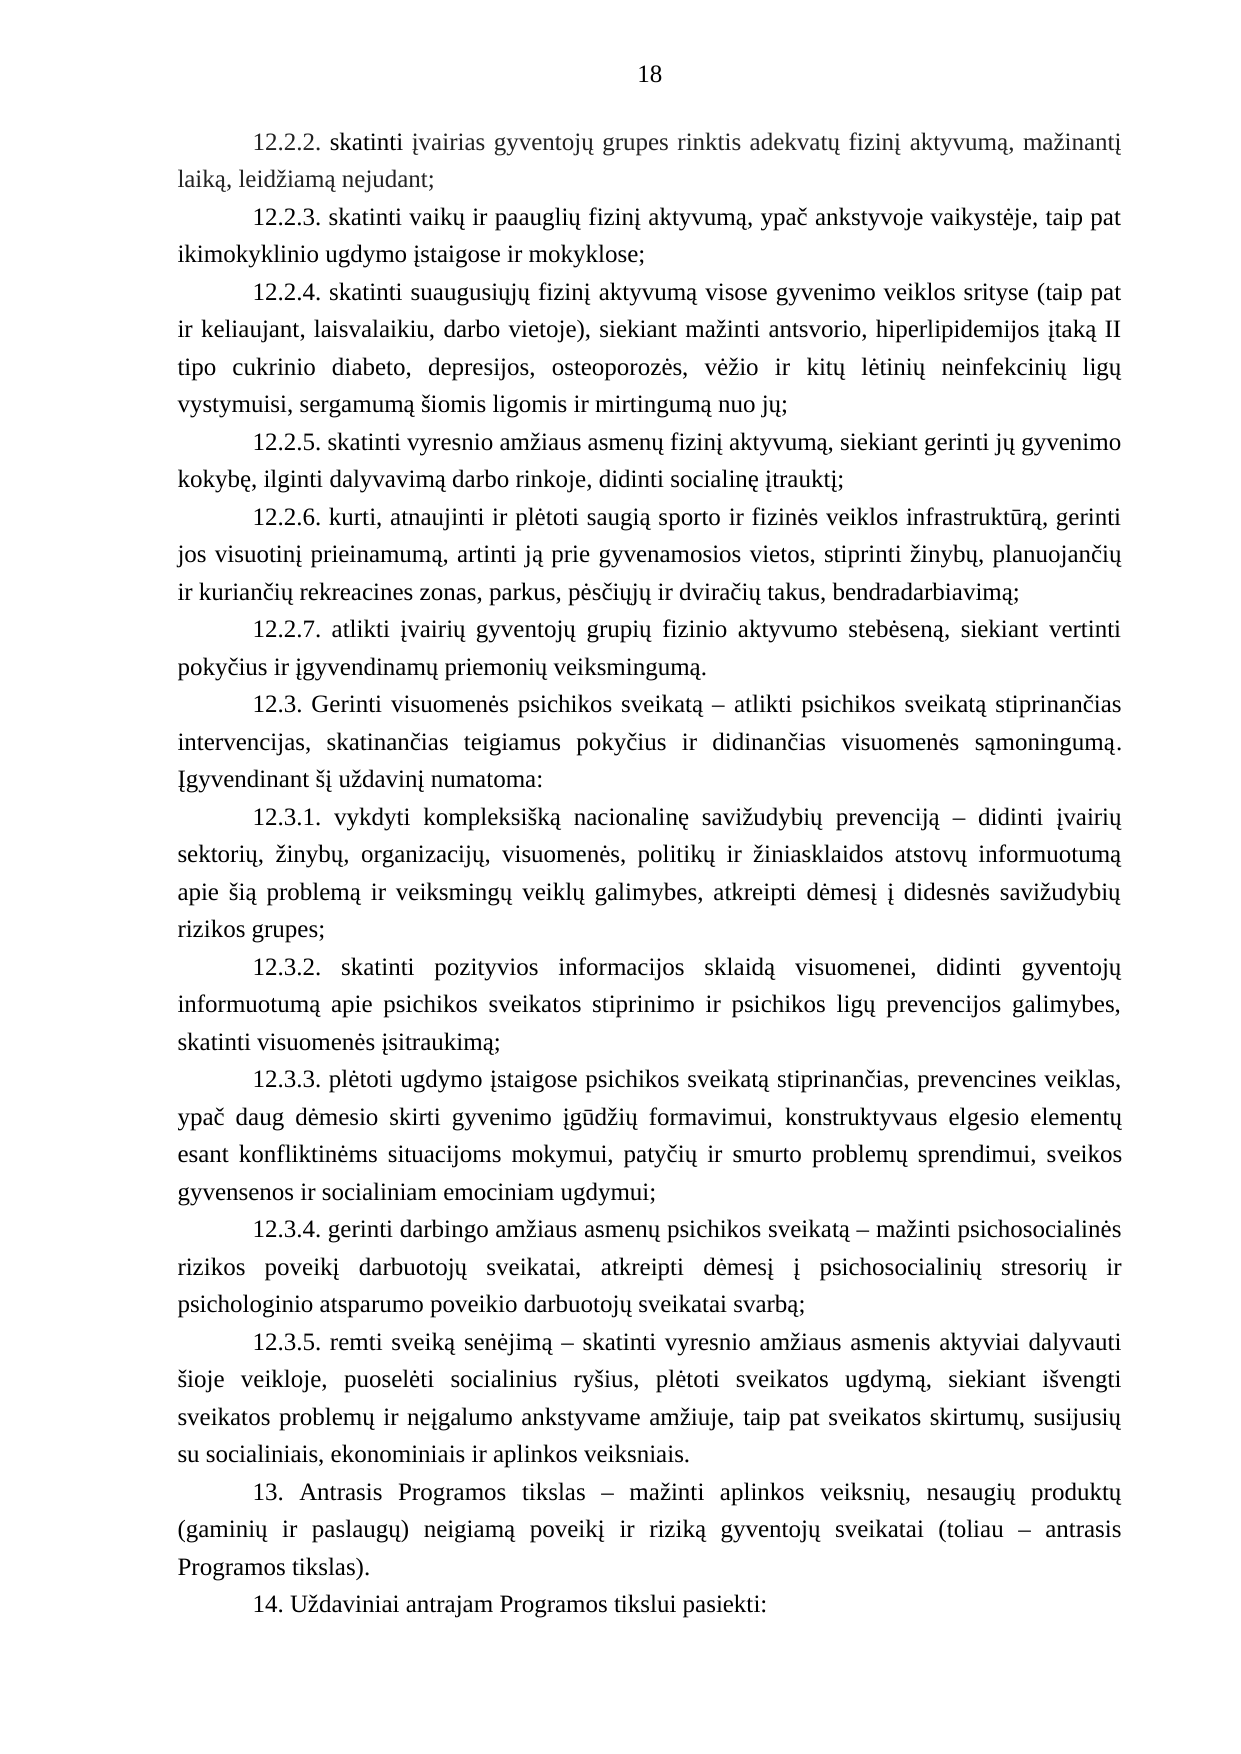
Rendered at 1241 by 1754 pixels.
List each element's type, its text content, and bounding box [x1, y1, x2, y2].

text 12.3.3. plėtoti ugdymo įstaigose psichikos sveikatą stiprinančias, prevencines veiklas, ypač daug dėmesio skirti gyvenimo įgūdžių formavimui, konstruktyvaus elgesio elementų esant konfliktinėms situacijoms mokymui, patyčių ir smurto problemų sprendimui, sveikos gyvensenos ir socialiniam emociniam ugdymui; [177, 1056, 1122, 1206]
text 12.2.7. atlikti įvairių gyventojų grupių fizinio aktyvumo stebėseną, siekiant vertinti pokyčius ir įgyvendinamų priemonių veiksmingumą. [177, 606, 1122, 681]
text 12.3.5. remti sveiką senėjimą – skatinti vyresnio amžiaus asmenis aktyviai dalyvauti šioje veikloje, puoselėti socialinius ryšius, plėtoti sveikatos ugdymą, siekiant išvengti sveikatos problemų ir neįgalumo ankstyvame amžiuje, taip pat sveikatos skirtumų, susijusių su socialiniais, ekonominiais ir aplinkos veiksniais. [177, 1318, 1122, 1468]
text 12.3.1. vykdyti kompleksišką nacionalinę savižudybių prevenciją – didinti įvairių sektorių, žinybų, organizacijų, visuomenės, politikų ir žiniasklaidos atstovų informuotumą apie šią problemą ir veiksmingų veiklų galimybes, atkreipti dėmesį į didesnės savižudybių rizikos grupes; [177, 793, 1122, 943]
text 12.2.6. kurti, atnaujinti ir plėtoti saugią sporto ir fizinės veiklos infrastruktūrą, gerinti jos visuotinį prieinamumą, artinti ją prie gyvenamosios vietos, stiprinti žinybų, planuojančių ir kuriančių rekreacines zonas, parkus, pėsčiųjų ir dviračių takus, bendradarbiavimą; [177, 493, 1122, 606]
text 12.2.3. skatinti vaikų ir paauglių fizinį aktyvumą, ypač ankstyvoje vaikystėje, taip pat ikimokyklinio ugdymo įstaigose ir mokyklose; [177, 193, 1122, 268]
text 13. Antrasis Programos tikslas – mažinti aplinkos veiksnių, nesaugių produktų (gaminių ir paslaugų) neigiamą poveikį ir riziką gyventojų sveikatai (toliau – antrasis Programos tikslas). [177, 1468, 1122, 1581]
text 12.2.2. skatinti įvairias gyventojų grupes rinktis adekvatų fizinį aktyvumą, mažinantį laiką, leidžiamą nejudant; [177, 118, 1122, 193]
text 12.3.2. skatinti pozityvios informacijos sklaidą visuomenei, didinti gyventojų informuotumą apie psichikos sveikatos stiprinimo ir psichikos ligų prevencijos galimybes, skatinti visuomenės įsitraukimą; [177, 943, 1122, 1056]
text 12.3. Gerinti visuomenės psichikos sveikatą – atlikti psichikos sveikatą stiprinančias intervencijas, skatinančias teigiamus pokyčius ir didinančias visuomenės sąmoningumą. Įgyvendinant šį uždavinį numatoma: [177, 681, 1122, 793]
text 14. Uždaviniai antrajam Programos tikslui pasiekti: [177, 1581, 1122, 1618]
text 12.2.5. skatinti vyresnio amžiaus asmenų fizinį aktyvumą, siekiant gerinti jų gyvenimo kokybę, ilginti dalyvavimą darbo rinkoje, didinti socialinę įtrauktį; [177, 418, 1122, 493]
text 12.3.4. gerinti darbingo amžiaus asmenų psichikos sveikatą – mažinti psichosocialinės rizikos poveikį darbuotojų sveikatai, atkreipti dėmesį į psichosocialinių stresorių ir psichologinio atsparumo poveikio darbuotojų sveikatai svarbą; [177, 1206, 1122, 1318]
text 12.2.4. skatinti suaugusiųjų fizinį aktyvumą visose gyvenimo veiklos srityse (taip pat ir keliaujant, laisvalaikiu, darbo vietoje), siekiant mažinti antsvorio, hiperlipidemijos įtaką II tipo cukrinio diabeto, depresijos, osteoporozės, vėžio ir kitų lėtinių neinfekcinių ligų vystymuisi, sergamumą šiomis ligomis ir mirtingumą nuo jų; [177, 268, 1122, 418]
